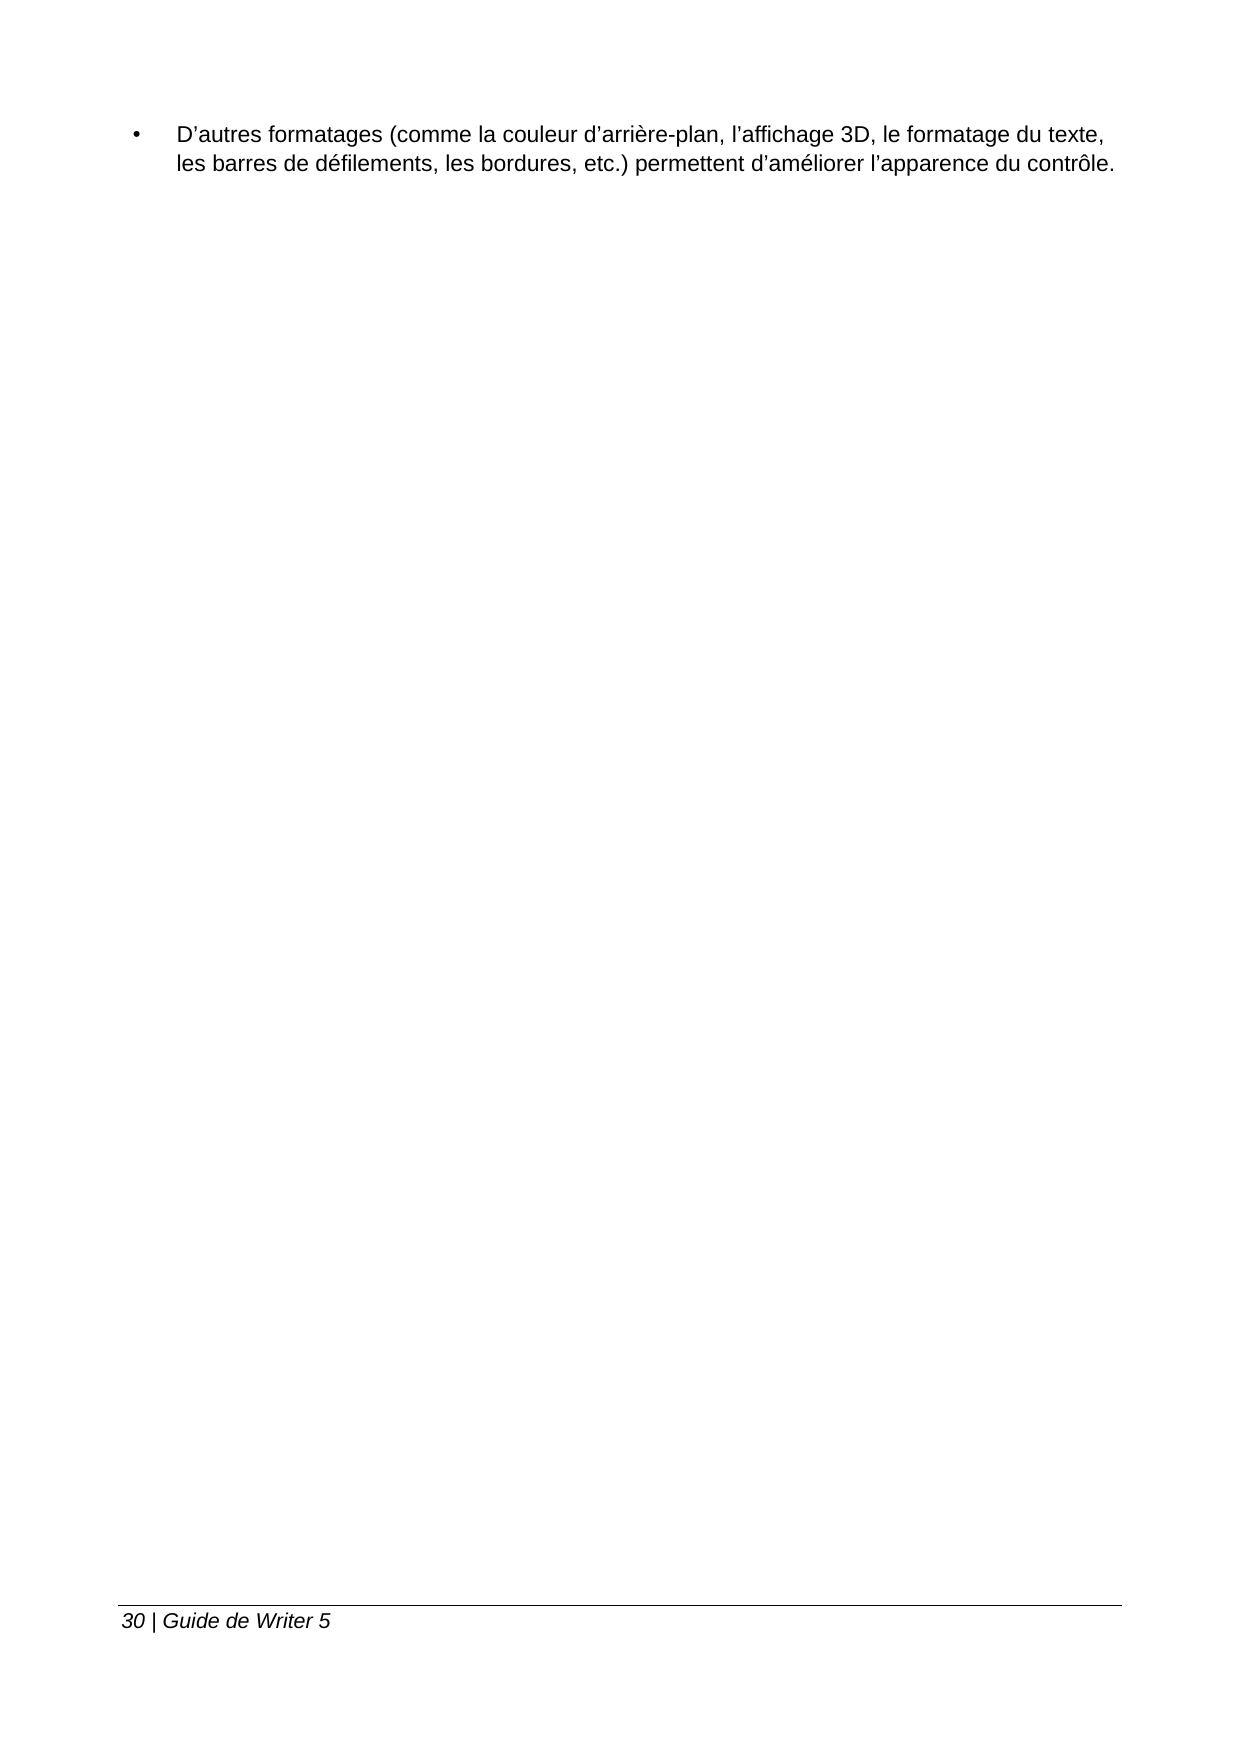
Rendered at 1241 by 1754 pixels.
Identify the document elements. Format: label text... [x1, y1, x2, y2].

list D’autres formatages (comme la couleur d’arrière-plan, l’affichage 3D, le formatage du texte, les barres de défilements, les bordures, etc.) permettent d’améliorer l’apparence du contrôle. [133, 118, 1122, 176]
